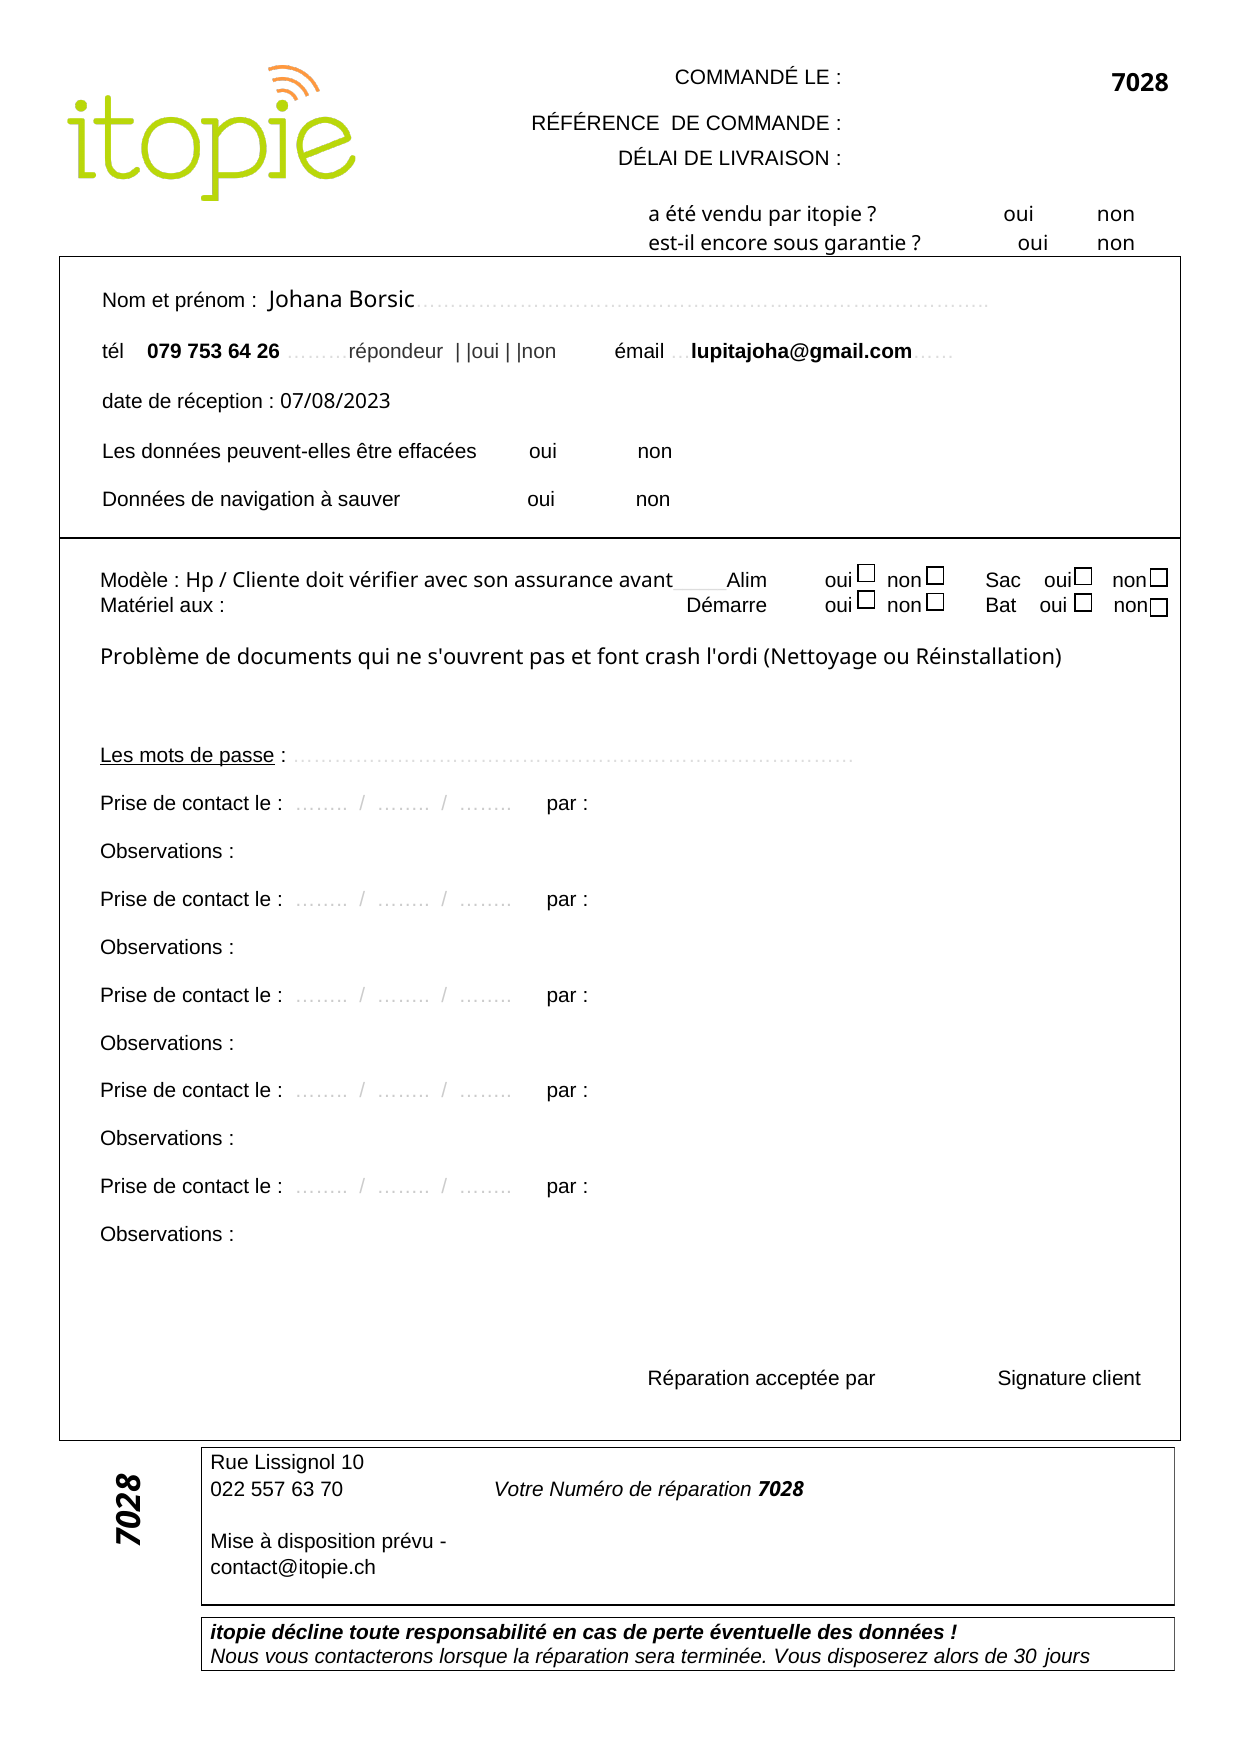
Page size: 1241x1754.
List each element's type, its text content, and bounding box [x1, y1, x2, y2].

table_header COMMANDÉ LE : [490, 59, 847, 104]
text Modèle : Hp / Cliente doit vérifier avec son assurance avant Alim oui non Sac oui non [60, 562, 856, 590]
table_cell [847, 140, 1180, 175]
text Données de navigation à sauver oui non [60, 484, 1180, 511]
text Observations : [60, 1219, 1180, 1246]
text Prise de contact le : …….. / …….. / …….. par : [60, 788, 1180, 815]
text Prise de contact le : …….. / …….. / …….. par : [60, 883, 1180, 911]
text Prise de contact le : …….. / …….. / …….. par : [60, 1075, 1180, 1102]
text Les mots de passe : ……………………………………………………………………… [60, 740, 1180, 767]
table_header 7028 [59, 1441, 195, 1677]
text Problème de documents qui ne s'ouvrent pas et font crash l'ordi (Nettoyage ou Réinstallation) [60, 638, 1180, 671]
text Modèle : Hp / Cliente doit vérifier avec son assurance avant Alim oui non Sac oui non [948, 562, 1180, 590]
text a été vendu par itopie ? oui non [59, 199, 1181, 228]
text Observations : [60, 836, 1180, 863]
text Nom et prénom : Johana Borsic……………………………………………………………………….. [60, 280, 1180, 314]
table_header 7028 [847, 59, 1180, 104]
picture [67, 65, 356, 201]
table_cell RÉFÉRENCE DE COMMANDE : [490, 105, 847, 140]
text Observations : [60, 931, 1180, 958]
text est-il encore sous garantie ? oui non [59, 228, 1181, 256]
text tél 079 753 64 26 ………répondeur | |oui | |non émail …lupitajoha@gmail.com…… [60, 335, 1180, 362]
table_header Rue Lissignol 10 022 557 63 70 Votre Numéro de réparation 7028 Mise à disposition prévu - contact@itopie.ch [195, 1441, 1180, 1611]
table_cell itopie décline toute responsabilité en cas de perte éventuelle des données ! Nous vous contacterons lorsque la réparation sera terminée. Vous disposerez alors de 30 jours [195, 1611, 1180, 1677]
text Réparation acceptée par Signature client [60, 1363, 1180, 1390]
text Prise de contact le : …….. / …….. / …….. par : [60, 979, 1180, 1006]
text Prise de contact le : …….. / …….. / …….. par : [60, 1171, 1180, 1198]
text Les données peuvent-elles être effacées oui non [60, 436, 1180, 463]
table_cell DÉLAI DE LIVRAISON : [490, 140, 847, 175]
text Observations : [60, 1027, 1180, 1054]
table_cell [847, 105, 1180, 140]
text Observations : [60, 1123, 1180, 1150]
text date de réception : 07/08/2023 [60, 383, 1180, 415]
text Matériel aux : Démarre oui non Bat oui non [60, 590, 1180, 617]
